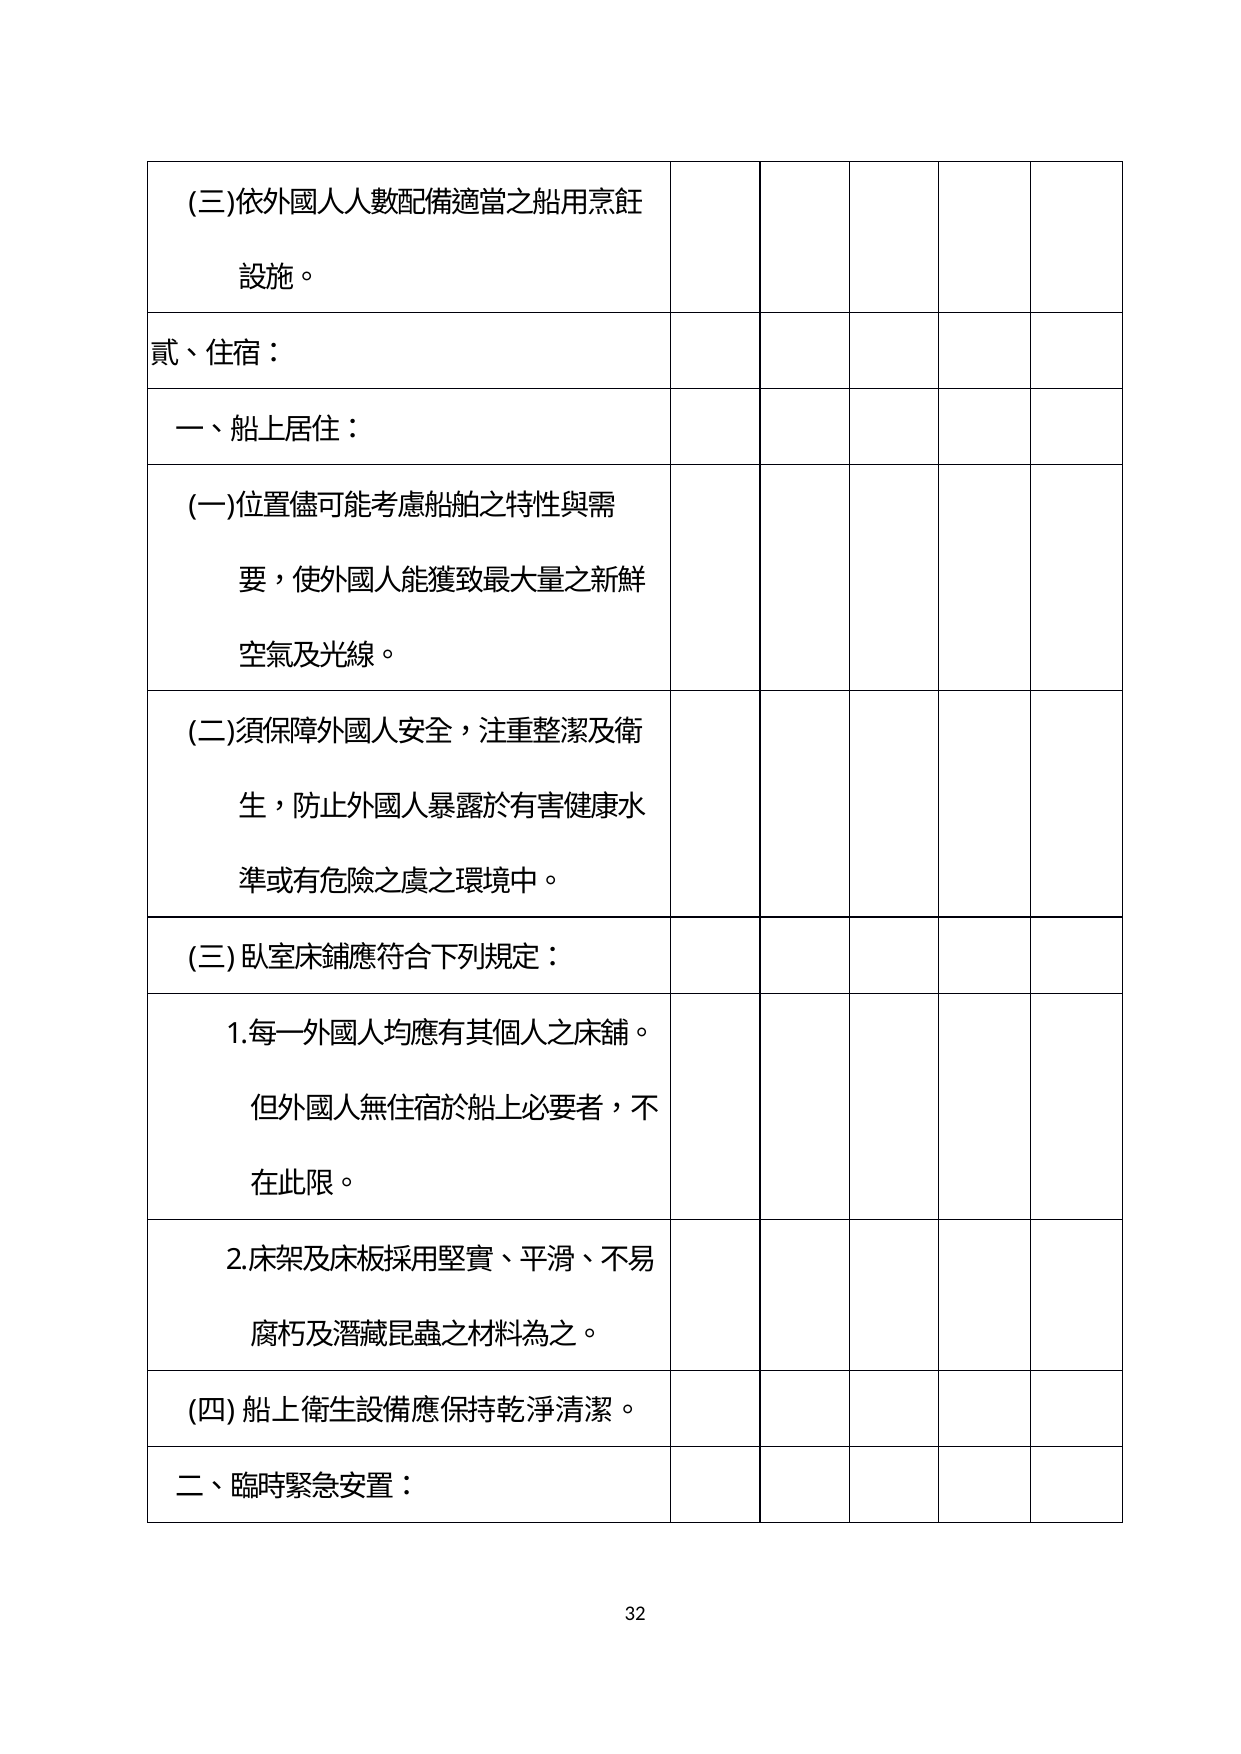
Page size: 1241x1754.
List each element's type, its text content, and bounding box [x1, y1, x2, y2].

table_cell [1031, 1220, 1122, 1369]
table_cell [939, 389, 1030, 464]
table_cell [850, 162, 938, 312]
table_cell [1031, 1447, 1122, 1522]
table_cell [939, 465, 1030, 690]
table_cell (二)須保障外國人安全，注重整潔及衛生，防止外國人暴露於有害健康水準或有危險之虞之環境中。 [148, 691, 670, 916]
table_cell 一、船上居住： [148, 389, 670, 464]
table_cell [1031, 691, 1122, 916]
table_cell [1031, 1371, 1122, 1446]
table_cell [939, 1371, 1030, 1446]
table_cell [761, 465, 849, 690]
table_cell [939, 918, 1030, 992]
table_cell [1031, 918, 1122, 992]
table_cell [761, 994, 849, 1218]
table_cell (三)依外國人人數配備適當之船用烹飪設施。 [148, 162, 670, 312]
table_cell [850, 918, 938, 992]
table_cell [671, 313, 759, 388]
table_cell [671, 465, 759, 690]
table_cell [850, 389, 938, 464]
table_cell 1.每一外國人均應有其個人之床舖。但外國人無住宿於船上必要者，不在此限。 [148, 994, 670, 1218]
table_cell [1031, 994, 1122, 1218]
table_cell [671, 162, 759, 312]
table_cell [761, 313, 849, 388]
table_cell [939, 162, 1030, 312]
table_cell [761, 691, 849, 916]
table_cell [1031, 465, 1122, 690]
table_cell [850, 465, 938, 690]
table_cell [671, 1371, 759, 1446]
table_cell [1031, 313, 1122, 388]
table_cell [761, 918, 849, 992]
table_cell [671, 691, 759, 916]
table_cell [671, 1220, 759, 1369]
table_cell [671, 1447, 759, 1522]
table_cell [939, 1447, 1030, 1522]
table_cell [671, 389, 759, 464]
table_cell [850, 1371, 938, 1446]
table_cell 二、臨時緊急安置： [148, 1447, 670, 1522]
table_cell [761, 162, 849, 312]
table_cell 2.床架及床板採用堅實、平滑、不易腐朽及潛藏昆蟲之材料為之。 [148, 1220, 670, 1369]
table_cell (四) 船上衛生設備應保持乾淨清潔。 [148, 1371, 670, 1446]
table_cell [939, 1220, 1030, 1369]
table_cell [939, 313, 1030, 388]
table_cell [850, 1220, 938, 1369]
table_cell [671, 994, 759, 1218]
table_cell 貳、住宿： [148, 313, 670, 388]
table_cell [761, 1447, 849, 1522]
table_cell [850, 994, 938, 1218]
table_cell (一)位置儘可能考慮船舶之特性與需要，使外國人能獲致最大量之新鮮空氣及光線。 [148, 465, 670, 690]
table_cell (三) 臥室床鋪應符合下列規定： [148, 918, 670, 992]
table_cell [761, 1220, 849, 1369]
table_cell [850, 691, 938, 916]
table_cell [761, 389, 849, 464]
table_cell [761, 1371, 849, 1446]
table_cell [1031, 162, 1122, 312]
table_cell [939, 994, 1030, 1218]
table_cell [850, 313, 938, 388]
table_cell [1031, 389, 1122, 464]
table_cell [671, 918, 759, 992]
table_cell [850, 1447, 938, 1522]
table_cell [939, 691, 1030, 916]
